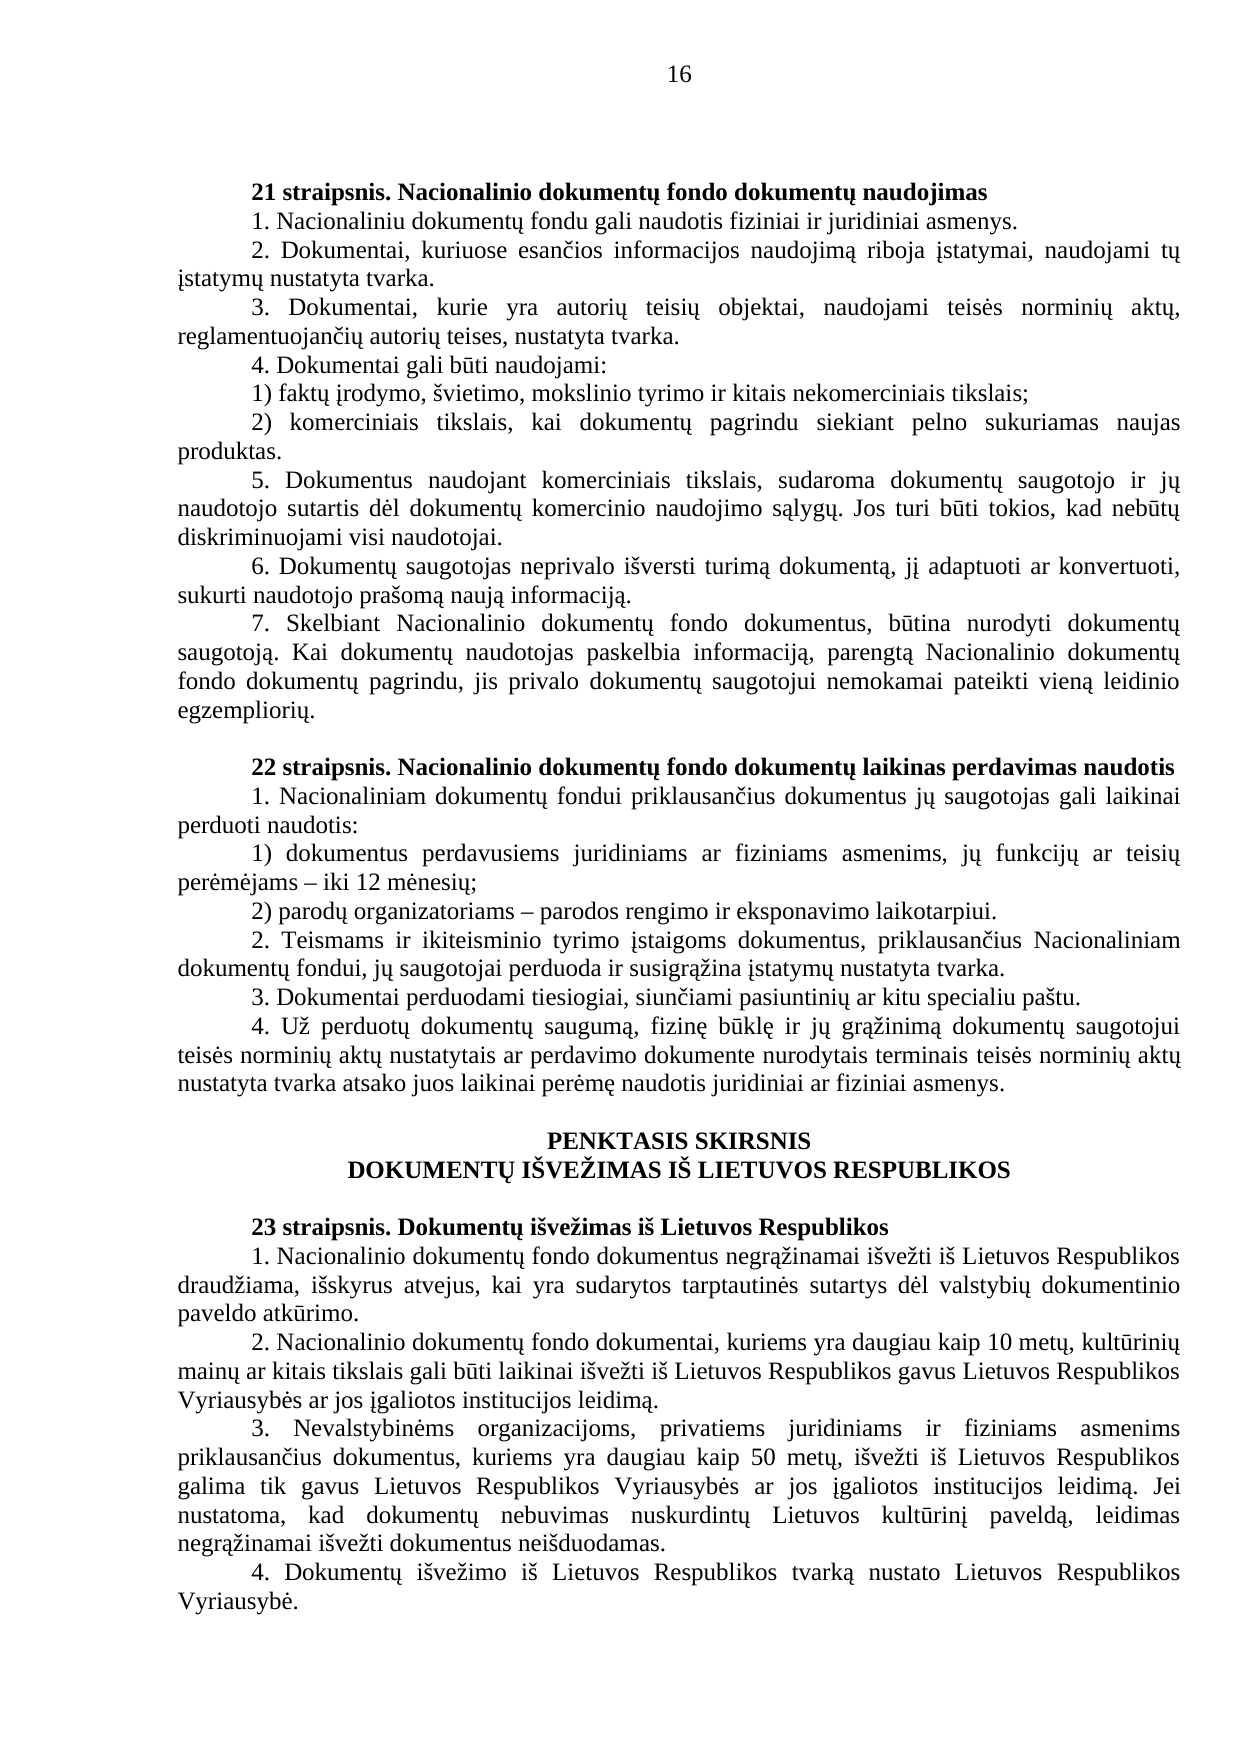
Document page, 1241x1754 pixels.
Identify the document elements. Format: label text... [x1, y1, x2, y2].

text 4. Už perduotų dokumentų saugumą, fizinę būklę ir jų grąžinimą dokumentų saugotojui teisės norminių aktų nustatytais ar perdavimo dokumente nurodytais terminais teisės norminių aktų nustatyta tvarka atsako juos laikinai perėmę naudotis juridiniai ar fiziniai asmenys. [177, 1011, 1181, 1097]
text 2) komerciniais tikslais, kai dokumentų pagrindu siekiant pelno sukuriamas naujas produktas. [177, 407, 1181, 465]
text 1) faktų įrodymo, švietimo, mokslinio tyrimo ir kitais nekomerciniais tikslais; [177, 378, 1181, 407]
text 1. Nacionaliniu dokumentų fondu gali naudotis fiziniai ir juridiniai asmenys. [177, 206, 1181, 235]
text 4. Dokumentai gali būti naudojami: [177, 350, 1181, 378]
text 3. Dokumentai perduodami tiesiogiai, siunčiami pasiuntinių ar kitu specialiu paštu. [177, 982, 1181, 1011]
text 2. Dokumentai, kuriuose esančios informacijos naudojimą riboja įstatymai, naudojami tų įstatymų nustatyta tvarka. [177, 235, 1181, 292]
text 2. Teismams ir ikiteisminio tyrimo įstaigoms dokumentus, priklausančius Nacionaliniam dokumentų fondui, jų saugotojai perduoda ir susigrąžina įstatymų nustatyta tvarka. [177, 925, 1181, 982]
text 2) parodų organizatoriams – parodos rengimo ir eksponavimo laikotarpiui. [177, 896, 1181, 925]
text DOKUMENTŲ IŠVEŽIMAS IŠ LIETUVOS RESPUBLIKOS [177, 1155, 1181, 1183]
text 3. Dokumentai, kurie yra autorių teisių objektai, naudojami teisės norminių aktų, reglamentuojančių autorių teises, nustatyta tvarka. [177, 292, 1181, 350]
text 23 straipsnis. Dokumentų išvežimas iš Lietuvos Respublikos [177, 1212, 1181, 1241]
text 5. Dokumentus naudojant komerciniais tikslais, sudaroma dokumentų saugotojo ir jų naudotojo sutartis dėl dokumentų komercinio naudojimo sąlygų. Jos turi būti tokios, kad nebūtų diskriminuojami visi naudotojai. [177, 465, 1181, 551]
text 6. Dokumentų saugotojas neprivalo išversti turimą dokumentą, jį adaptuoti ar konvertuoti, sukurti naudotojo prašomą naują informaciją. [177, 551, 1181, 608]
text 21 straipsnis. Nacionalinio dokumentų fondo dokumentų naudojimas [177, 177, 1181, 206]
text 3. Nevalstybinėms organizacijoms, privatiems juridiniams ir fiziniams asmenims priklausančius dokumentus, kuriems yra daugiau kaip 50 metų, išvežti iš Lietuvos Respublikos galima tik gavus Lietuvos Respublikos Vyriausybės ar jos įgaliotos institucijos leidimą. Jei nustatoma, kad dokumentų nebuvimas nuskurdintų Lietuvos kultūrinį paveldą, leidimas negrąžinamai išvežti dokumentus neišduodamas. [177, 1413, 1181, 1557]
text PENKTASIS SKIRSNIS [177, 1126, 1181, 1155]
text 22 straipsnis. Nacionalinio dokumentų fondo dokumentų laikinas perdavimas naudotis [251, 752, 1181, 781]
text 4. Dokumentų išvežimo iš Lietuvos Respublikos tvarką nustato Lietuvos Respublikos Vyriausybė. [177, 1557, 1181, 1615]
text 1) dokumentus perdavusiems juridiniams ar fiziniams asmenims, jų funkcijų ar teisių perėmėjams – iki 12 mėnesių; [177, 838, 1181, 896]
text 7. Skelbiant Nacionalinio dokumentų fondo dokumentus, būtina nurodyti dokumentų saugotoją. Kai dokumentų naudotojas paskelbia informaciją, parengtą Nacionalinio dokumentų fondo dokumentų pagrindu, jis privalo dokumentų saugotojui nemokamai pateikti vieną leidinio egzempliorių. [177, 608, 1181, 723]
text 1. Nacionaliniam dokumentų fondui priklausančius dokumentus jų saugotojas gali laikinai perduoti naudotis: [177, 781, 1181, 838]
text 1. Nacionalinio dokumentų fondo dokumentus negrąžinamai išvežti iš Lietuvos Respublikos draudžiama, išskyrus atvejus, kai yra sudarytos tarptautinės sutartys dėl valstybių dokumentinio paveldo atkūrimo. [177, 1241, 1181, 1327]
text 2. Nacionalinio dokumentų fondo dokumentai, kuriems yra daugiau kaip 10 metų, kultūrinių mainų ar kitais tikslais gali būti laikinai išvežti iš Lietuvos Respublikos gavus Lietuvos Respublikos Vyriausybės ar jos įgaliotos institucijos leidimą. [177, 1327, 1181, 1413]
